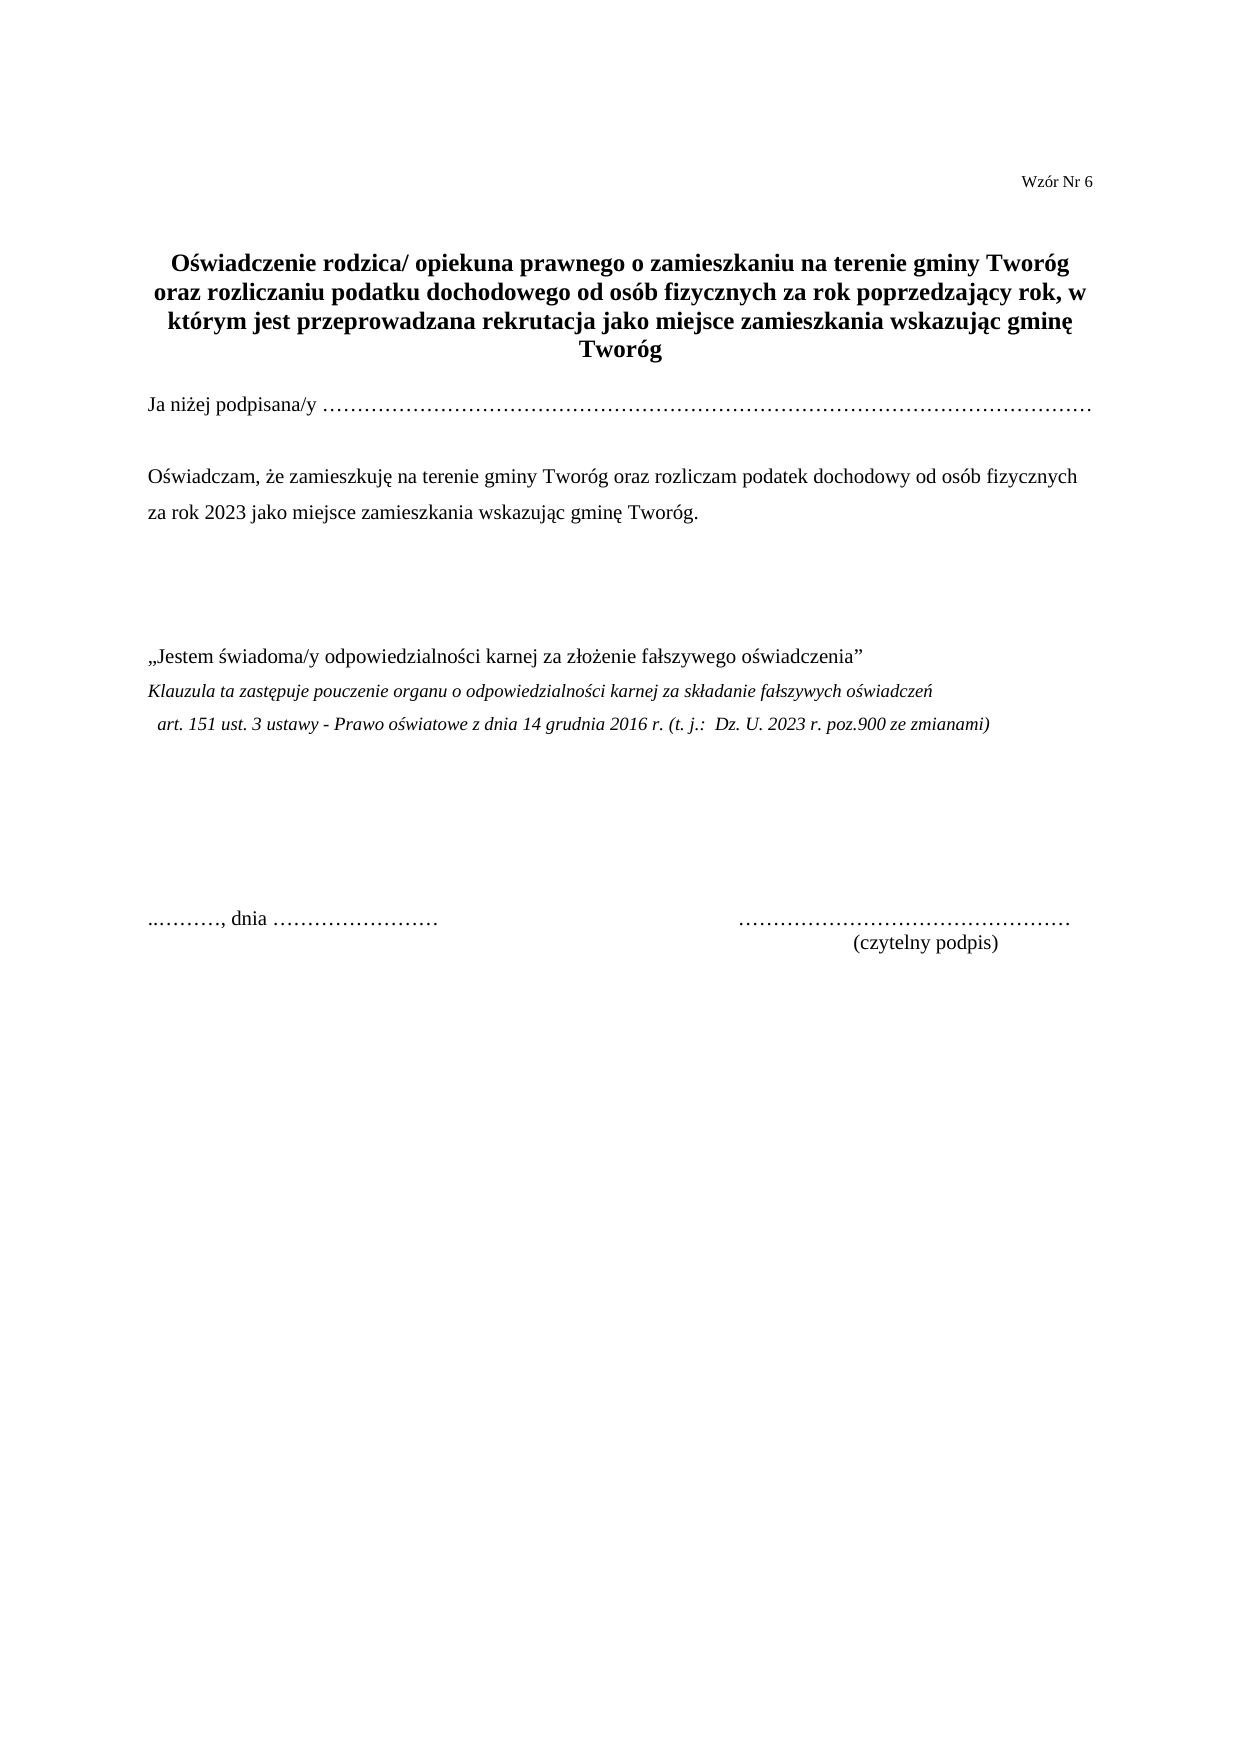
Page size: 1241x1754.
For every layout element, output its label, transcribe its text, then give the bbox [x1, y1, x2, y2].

text Klauzula ta zastępuje pouczenie organu o odpowiedzialności karnej za składanie fałszywych oświadczeń [148, 680, 1093, 702]
text ..………, dnia …………………… ………………………………………… [148, 906, 1093, 930]
text (czytelny podpis) [148, 930, 1093, 954]
text Ja niżej podpisana/y ………………………………………………………………………………………………… [148, 392, 1093, 416]
text Wzór Nr 6 [148, 172, 1093, 191]
text Oświadczenie rodzica/ opiekuna prawnego o zamieszkaniu na terenie gminy Tworóg oraz rozliczaniu podatku dochodowego od osób fizycznych za rok poprzedzający rok, w którym jest przeprowadzana rekrutacja jako miejsce zamieszkania wskazując gminę Tworóg [148, 248, 1093, 363]
text art. 151 ust. 3 ustawy - Prawo oświatowe z dnia 14 grudnia 2016 r. (t. j.: Dz. U. 2023 r. poz.900 ze zmianami) [148, 713, 1093, 734]
text Oświadczam, że zamieszkuję na terenie gminy Tworóg oraz rozliczam podatek dochodowy od osób fizycznych za rok 2023 jako miejsce zamieszkania wskazując gminę Tworóg. [148, 428, 1093, 524]
text „Jestem świadoma/y odpowiedzialności karnej za złożenie fałszywego oświadczenia” [148, 644, 1093, 668]
